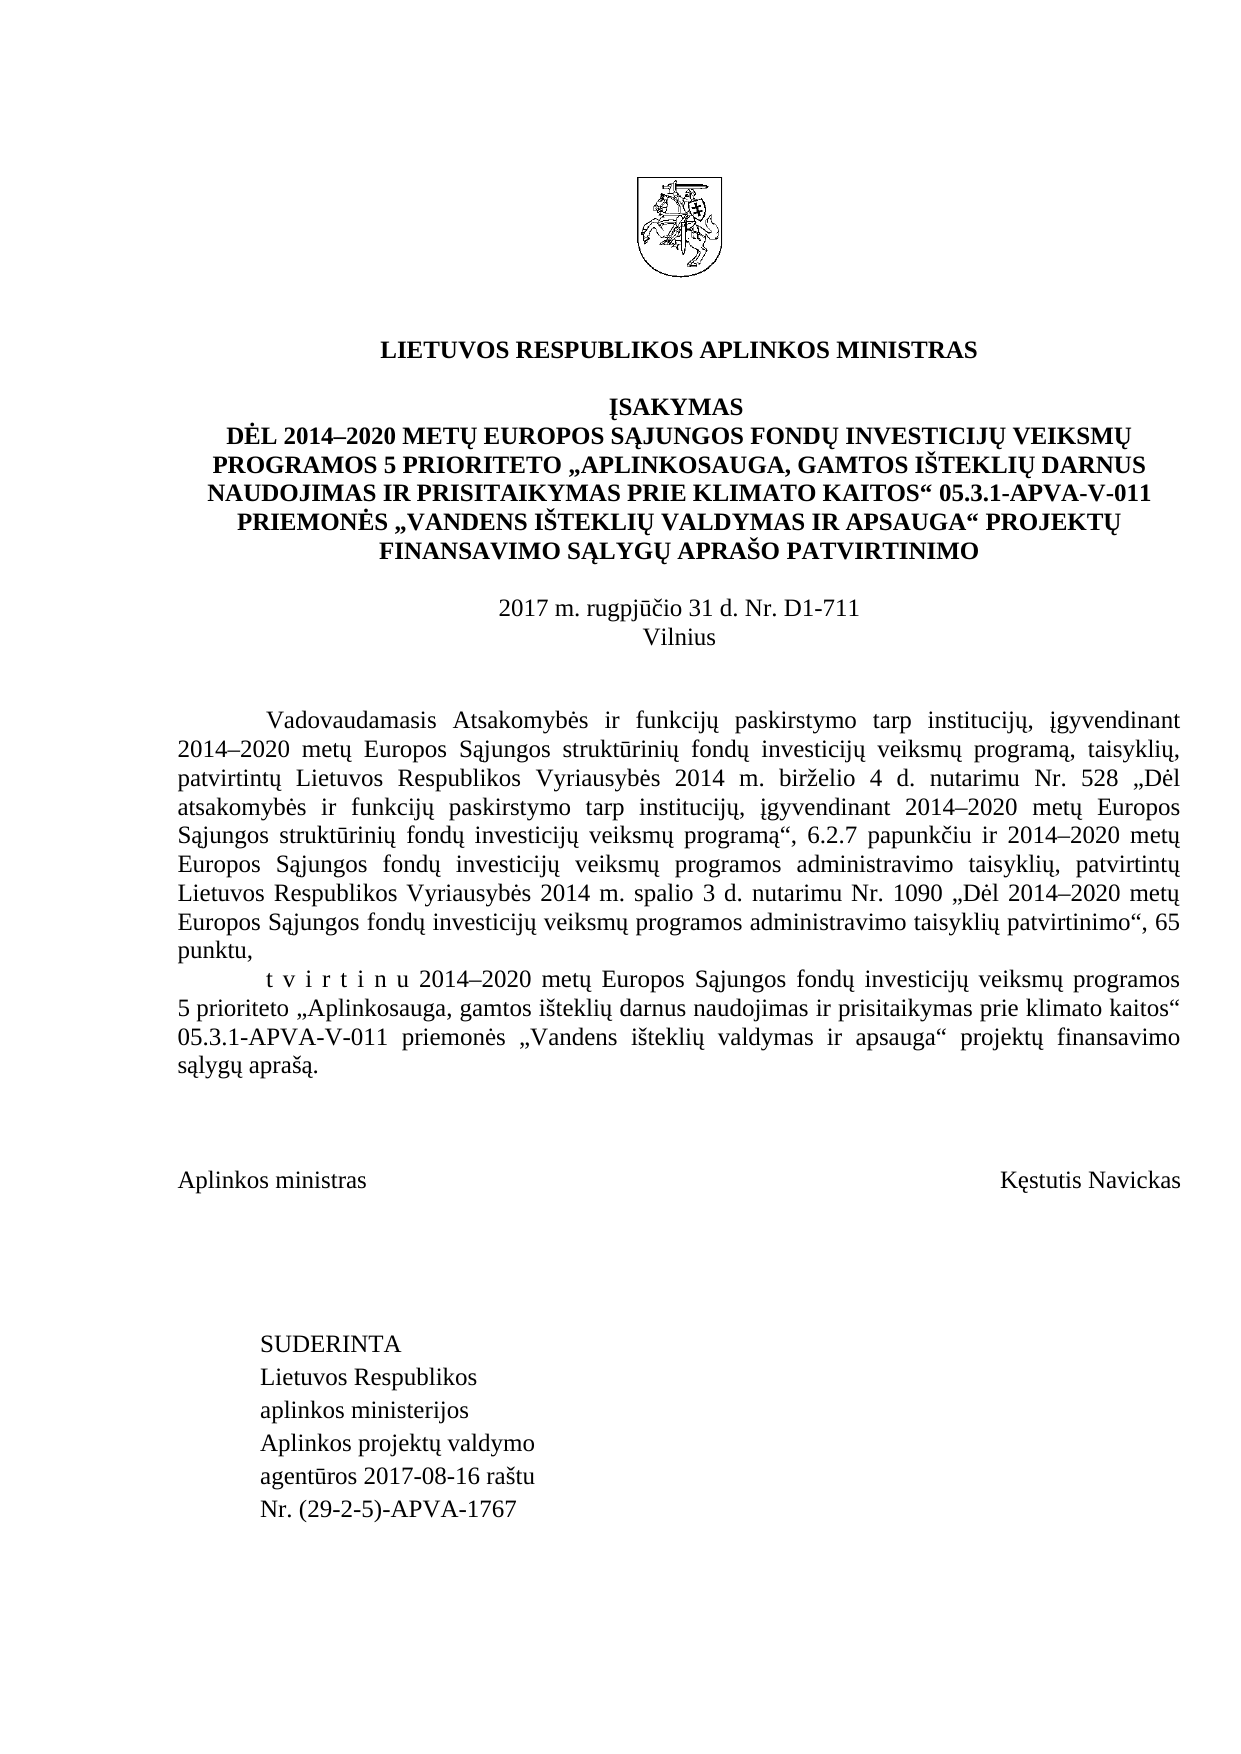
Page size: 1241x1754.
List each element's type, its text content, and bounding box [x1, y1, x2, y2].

text Vadovaudamasis Atsakomybės ir funkcijų paskirstymo tarp institucijų, įgyvendinant 2014–2020 metų Europos Sąjungos struktūrinių fondų investicijų veiksmų programą, taisyklių, patvirtintų Lietuvos Respublikos Vyriausybės 2014 m. birželio 4 d. nutarimu Nr. 528 „Dėl atsakomybės ir funkcijų paskirstymo tarp institucijų, įgyvendinant 2014–2020 metų Europos Sąjungos struktūrinių fondų investicijų veiksmų programą“, 6.2.7 papunkčiu ir 2014–2020 metų Europos Sąjungos fondų investicijų veiksmų programos administravimo taisyklių, patvirtintų Lietuvos Respublikos Vyriausybės 2014 m. spalio 3 d. nutarimu Nr. 1090 „Dėl 2014–2020 metų Europos Sąjungos fondų investicijų veiksmų programos administravimo taisyklių patvirtinimo“, 65 punktu, [177, 706, 1181, 964]
table_header SUDERINTA [219, 1329, 602, 1362]
text LIETUVOS RESPUBLIKOS APLINKOS MINISTRAS [177, 335, 1181, 363]
table_cell Lietuvos Respublikos aplinkos ministerijos Aplinkos projektų valdymo agentūros 2017-08-16 raštu Nr. (29-2-5)-APVA-1767 [219, 1362, 602, 1582]
table_cell [603, 1362, 1136, 1582]
text DĖL 2014–2020 METŲ EUROPOS SĄJUNGOS FONDŲ INVESTICIJŲ VEIKSMŲ PROGRAMOS 5 prioriteto „Aplinkosauga, gamtos išteklių darnus naudojimas ir prisitaikymas prie klimato kaitos“ 05.3.1-APVA-V-011 PRIEMONĖS „VANDENS IŠTEKLIŲ VALDYMAS IR APSAUGA“ PROJEKTŲ FINANSAVIMO SĄLYGŲ APRAŠo patvirtinimo [177, 421, 1181, 565]
table_header [603, 1329, 1136, 1362]
text Vilnius [177, 622, 1181, 651]
text Aplinkos ministras Kęstutis Navickas [177, 1166, 1181, 1194]
text 2017 m. rugpjūčio 31 d. Nr. D1-711 [177, 593, 1181, 622]
text t v i r t i n u 2014–2020 metų Europos Sąjungos fondų investicijų veiksmų programos 5 prioriteto „Aplinkosauga, gamtos išteklių darnus naudojimas ir prisitaikymas prie klimato kaitos“ 05.3.1-APVA-V-011 priemonės „Vandens išteklių valdymas ir apsauga“ projektų finansavimo sąlygų aprašą. [177, 964, 1181, 1079]
text ĮSAKYMAS [177, 392, 1181, 421]
